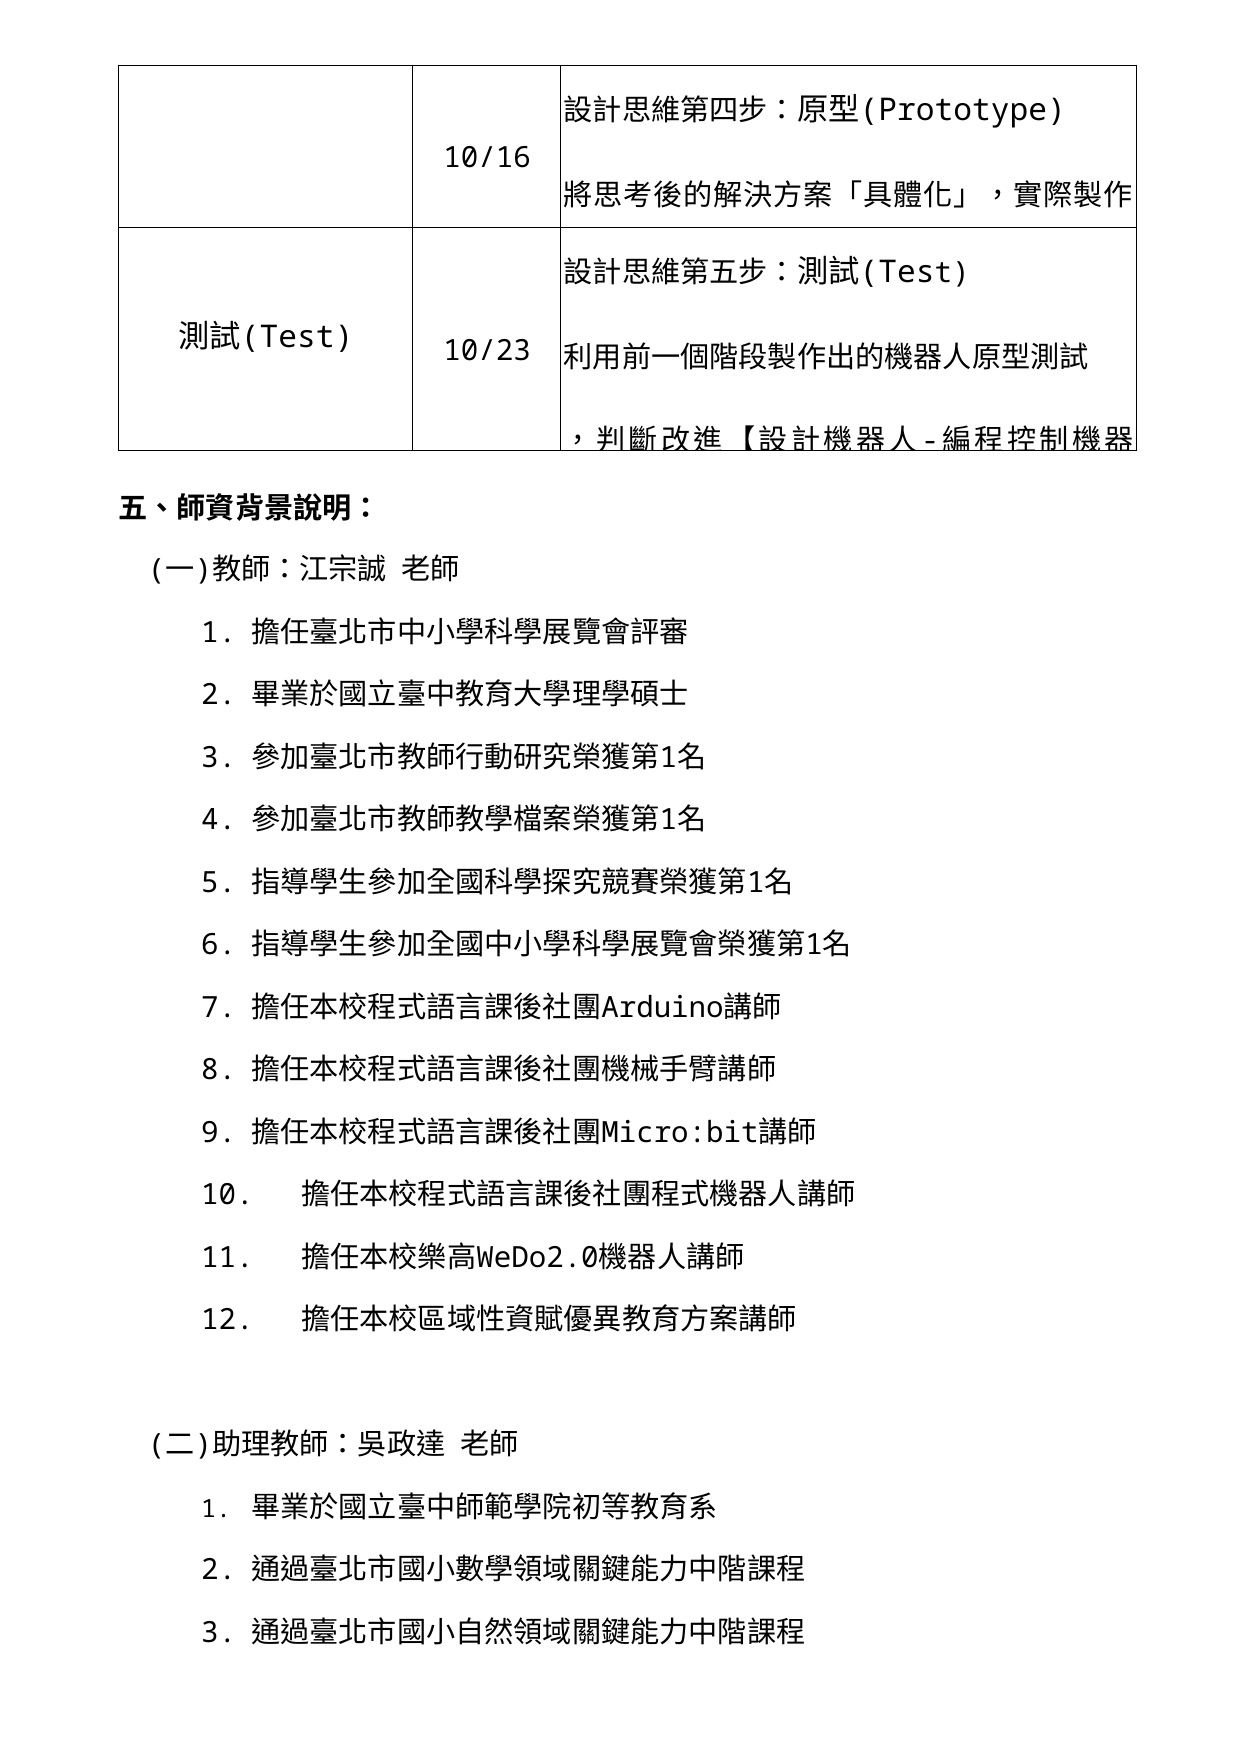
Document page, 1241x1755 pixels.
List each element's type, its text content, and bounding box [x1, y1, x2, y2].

list 參加臺北市教師行動研究榮獲第1名 [201, 713, 1122, 776]
text (二)助理教師：吳政達 老師 [148, 1401, 1122, 1463]
list 畢業於國立臺中教育大學理學碩士 [201, 651, 1122, 713]
list 指導學生參加全國中小學科學展覽會榮獲第1名 [201, 901, 1122, 963]
list 通過臺北市國小自然領域關鍵能力中階課程 [201, 1588, 1122, 1651]
list 擔任本校程式語言課後社團機械手臂講師 [201, 1026, 1122, 1088]
list 通過臺北市國小數學領域關鍵能力中階課程 [201, 1526, 1122, 1588]
table_cell 測試(Test) [119, 228, 412, 449]
list 擔任本校樂高WeDo2.0機器人講師 [201, 1213, 1122, 1276]
text (一)教師：江宗誠 老師 [148, 526, 1122, 588]
list 擔任本校程式語言課後社團Micro:bit講師 [201, 1088, 1122, 1151]
list 擔任本校程式語言課後社團Arduino講師 [201, 963, 1122, 1026]
table_cell 10/23 [413, 228, 560, 449]
list 指導學生參加全國科學探究競賽榮獲第1名 [201, 838, 1122, 901]
list 擔任本校程式語言課後社團程式機器人講師 [201, 1151, 1122, 1213]
list 畢業於國立臺中師範學院初等教育系 [201, 1463, 1122, 1526]
list 擔任本校區域性資賦優異教育方案講師 [201, 1276, 1122, 1338]
table_cell 設計思維第五步：測試(Test) 利用前一個階段製作出的機器人原型測試 ，判斷改進【設計機器人-編程控制機器人】設計思維 [561, 228, 1136, 449]
table_cell 設計思維第四步：原型(Prototype) 將思考後的解決方案「具體化」，實際製作【設計機器人-承重機器人】設計思維 [561, 66, 1136, 227]
table_cell 10/16 [413, 66, 560, 227]
list 擔任臺北市中小學科學展覽會評審 [201, 588, 1122, 651]
list 參加臺北市教師教學檔案榮獲第1名 [201, 776, 1122, 838]
table_cell [119, 66, 412, 227]
text 五、師資背景說明： [118, 488, 1122, 526]
